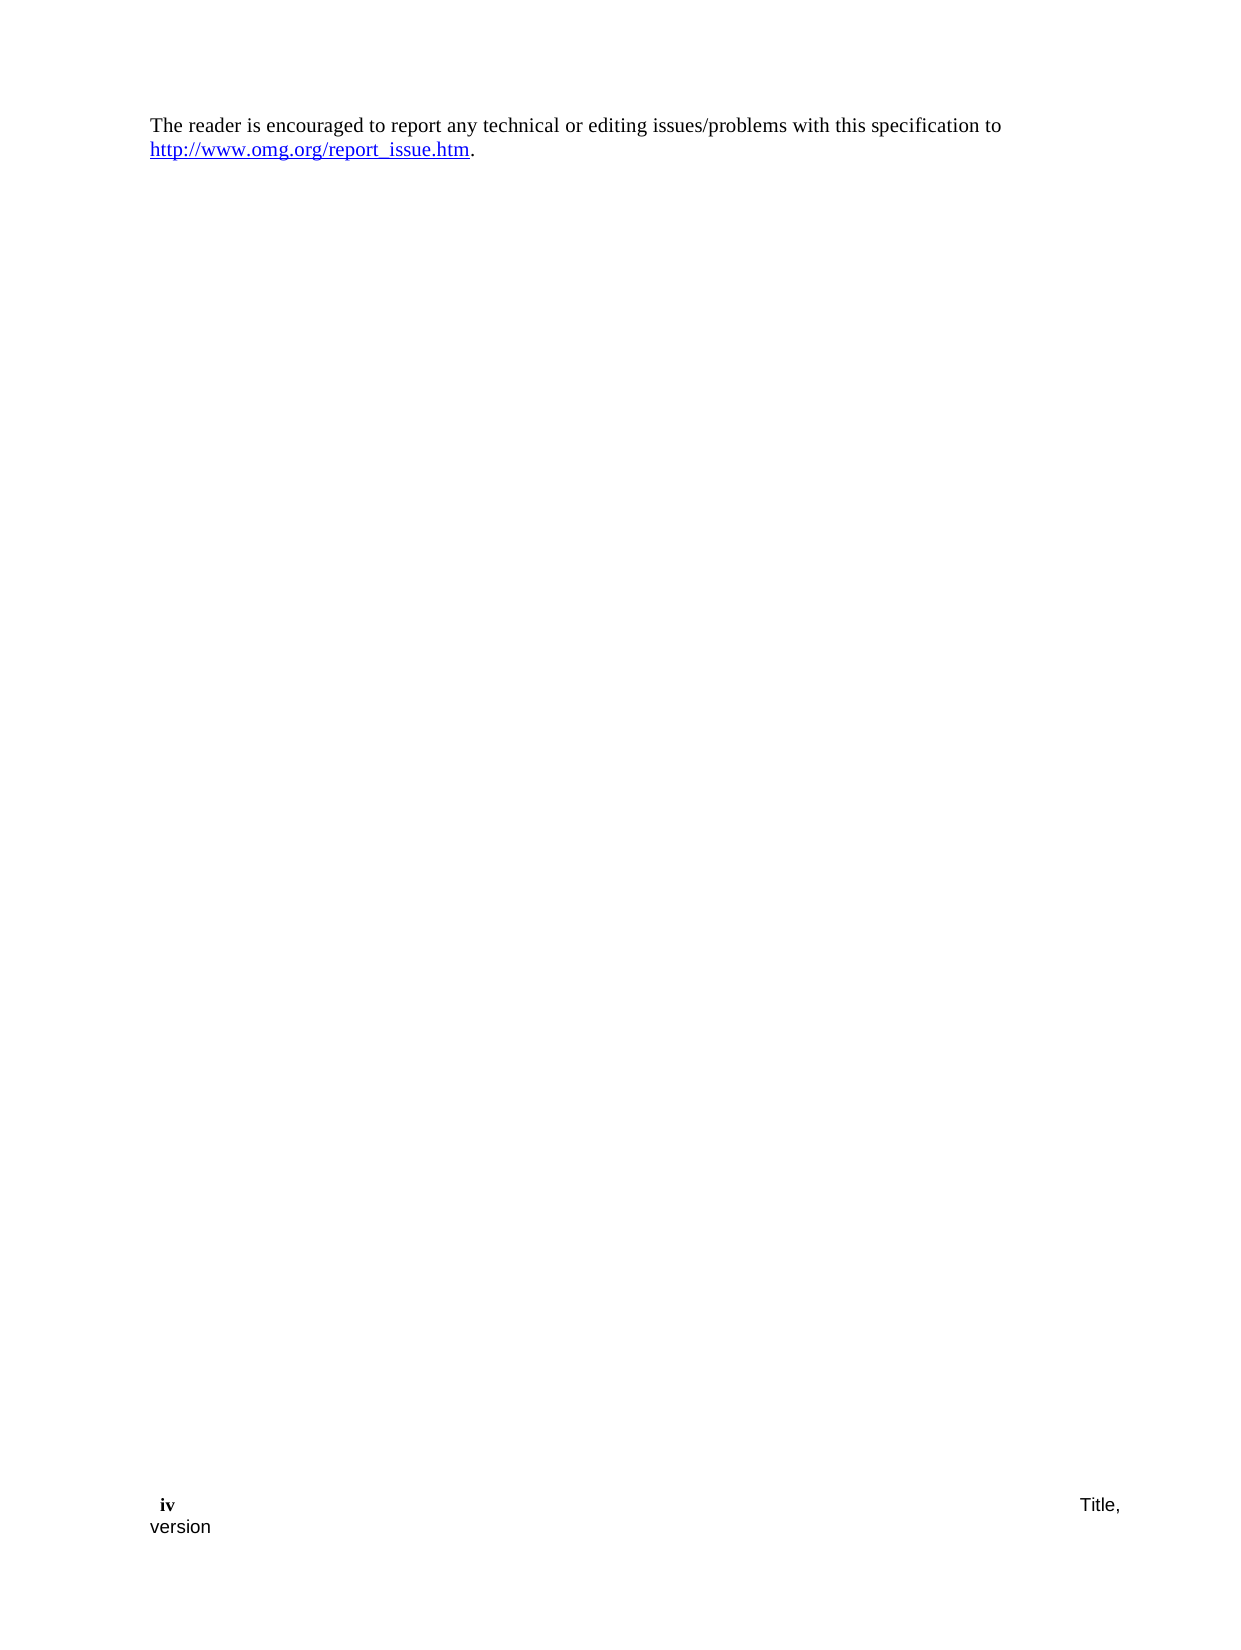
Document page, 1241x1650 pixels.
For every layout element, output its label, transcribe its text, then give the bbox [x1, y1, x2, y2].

text The reader is encouraged to report any technical or editing issues/problems with this specification to http://www.omg.org/report_issue.htm. [150, 112, 1165, 161]
